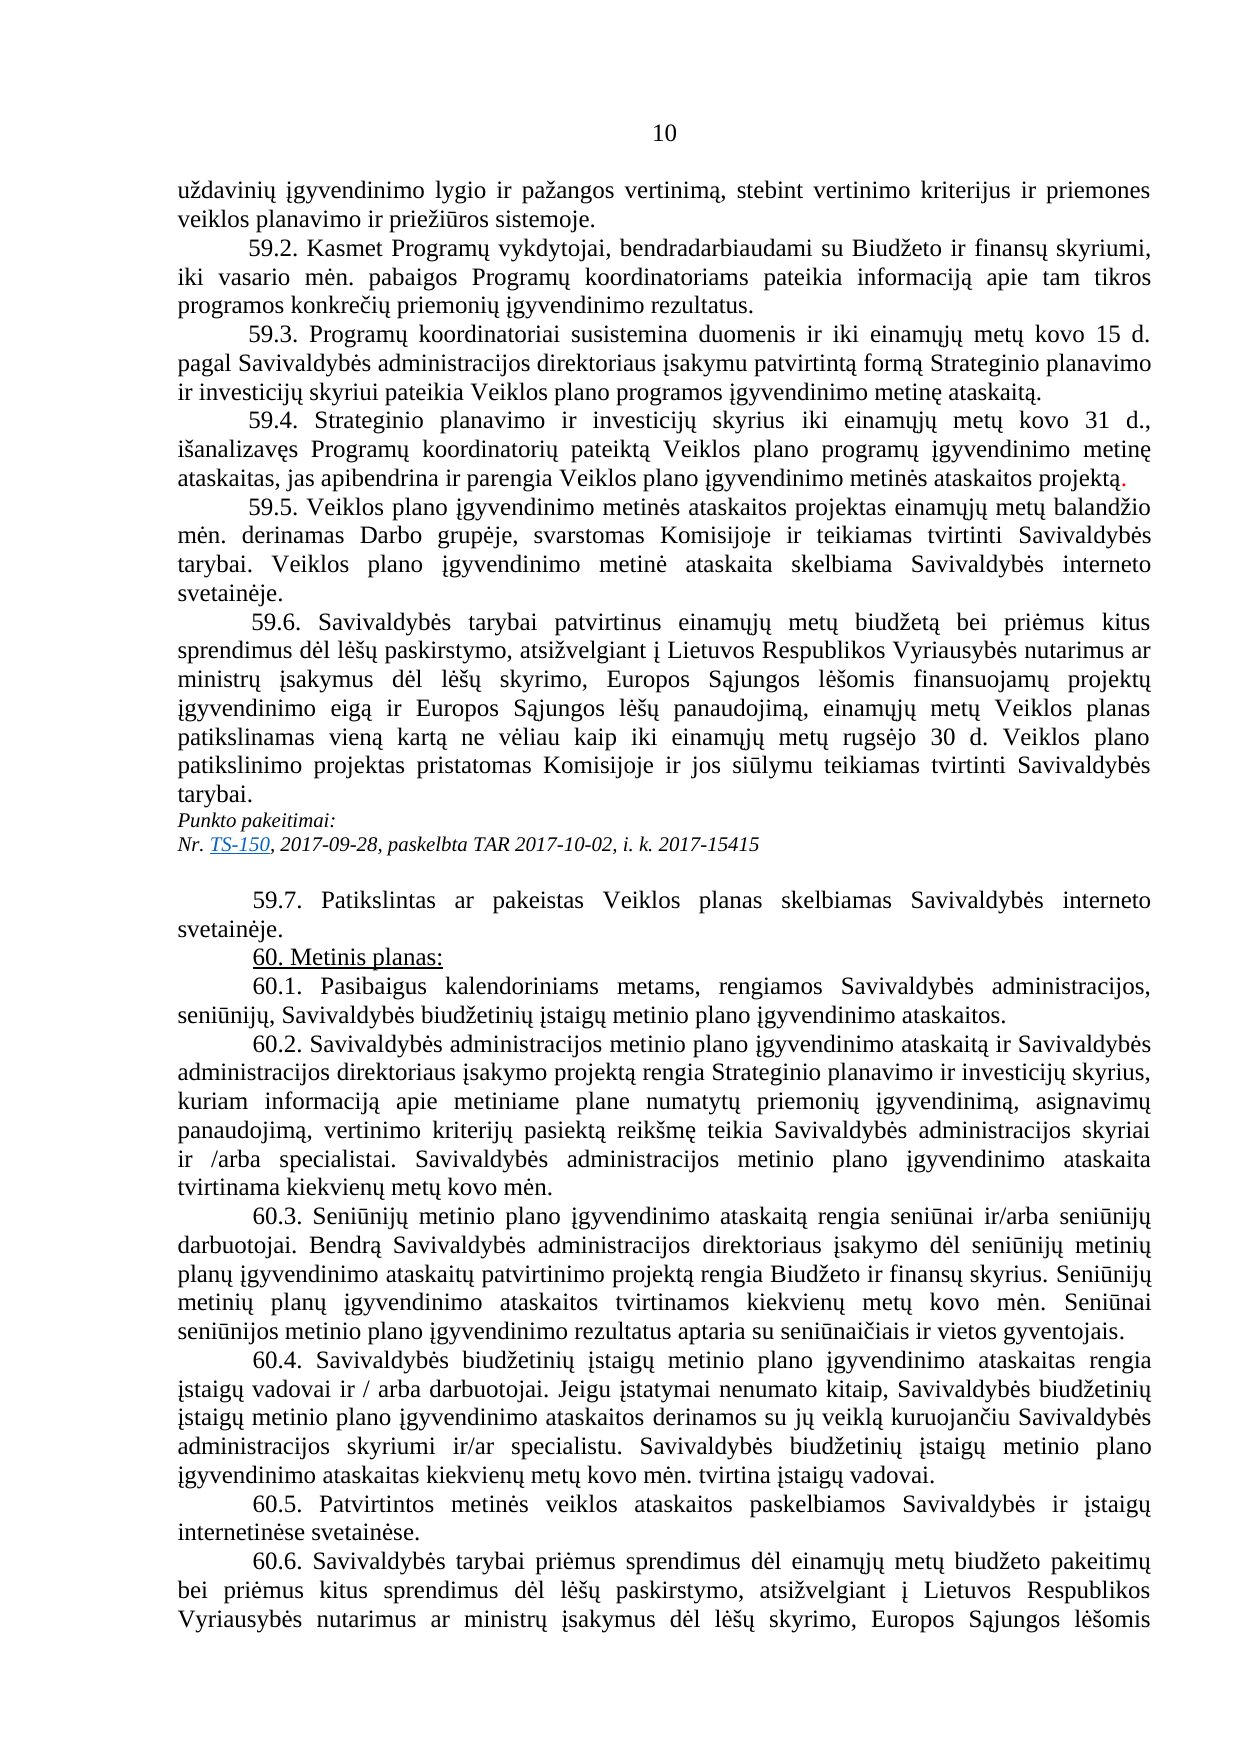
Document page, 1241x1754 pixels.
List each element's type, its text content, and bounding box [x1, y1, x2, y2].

text Nr. TS-150, 2017-09-28, paskelbta TAR 2017-10-02, i. k. 2017-15415 [177, 832, 1152, 856]
text 60.1. Pasibaigus kalendoriniams metams, rengiamos Savivaldybės administracijos, seniūnijų, Savivaldybės biudžetinių įstaigų metinio plano įgyvendinimo ataskaitos. [177, 971, 1152, 1029]
text 60.6. Savivaldybės tarybai priėmus sprendimus dėl einamųjų metų biudžeto pakeitimų bei priėmus kitus sprendimus dėl lėšų paskirstymo, atsižvelgiant į Lietuvos Respublikos Vyriausybės nutarimus ar ministrų įsakymus dėl lėšų skyrimo, Europos Sąjungos lėšomis [177, 1546, 1152, 1632]
text 59.2. Kasmet Programų vykdytojai, bendradarbiaudami su Biudžeto ir finansų skyriumi, iki vasario mėn. pabaigos Programų koordinatoriams pateikia informaciją apie tam tikros programos konkrečių priemonių įgyvendinimo rezultatus. [177, 233, 1152, 319]
text 59.5. Veiklos plano įgyvendinimo metinės ataskaitos projektas einamųjų metų balandžio mėn. derinamas Darbo grupėje, svarstomas Komisijoje ir teikiamas tvirtinti Savivaldybės tarybai. Veiklos plano įgyvendinimo metinė ataskaita skelbiama Savivaldybės interneto svetainėje. [177, 492, 1152, 607]
text uždavinių įgyvendinimo lygio ir pažangos vertinimą, stebint vertinimo kriterijus ir priemones veiklos planavimo ir priežiūros sistemoje. [177, 176, 1152, 233]
text 60.4. Savivaldybės biudžetinių įstaigų metinio plano įgyvendinimo ataskaitas rengia įstaigų vadovai ir / arba darbuotojai. Jeigu įstatymai nenumato kitaip, Savivaldybės biudžetinių įstaigų metinio plano įgyvendinimo ataskaitos derinamos su jų veiklą kuruojančiu Savivaldybės administracijos skyriumi ir/ar specialistu. Savivaldybės biudžetinių įstaigų metinio plano įgyvendinimo ataskaitas kiekvienų metų kovo mėn. tvirtina įstaigų vadovai. [177, 1345, 1152, 1489]
text 59.4. Strateginio planavimo ir investicijų skyrius iki einamųjų metų kovo 31 d., išanalizavęs Programų koordinatorių pateiktą Veiklos plano programų įgyvendinimo metinę ataskaitas, jas apibendrina ir parengia Veiklos plano įgyvendinimo metinės ataskaitos projektą. [177, 406, 1152, 492]
text Punkto pakeitimai: [177, 808, 1152, 832]
text 60.5. Patvirtintos metinės veiklos ataskaitos paskelbiamos Savivaldybės ir įstaigų internetinėse svetainėse. [177, 1489, 1152, 1546]
text 60. Metinis planas: [177, 942, 1152, 971]
text 60.2. Savivaldybės administracijos metinio plano įgyvendinimo ataskaitą ir Savivaldybės administracijos direktoriaus įsakymo projektą rengia Strateginio planavimo ir investicijų skyrius, kuriam informaciją apie metiniame plane numatytų priemonių įgyvendinimą, asignavimų panaudojimą, vertinimo kriterijų pasiektą reikšmę teikia Savivaldybės administracijos skyriai ir /arba specialistai. Savivaldybės administracijos metinio plano įgyvendinimo ataskaita tvirtinama kiekvienų metų kovo mėn. [177, 1029, 1152, 1201]
text 60.3. Seniūnijų metinio plano įgyvendinimo ataskaitą rengia seniūnai ir/arba seniūnijų darbuotojai. Bendrą Savivaldybės administracijos direktoriaus įsakymo dėl seniūnijų metinių planų įgyvendinimo ataskaitų patvirtinimo projektą rengia Biudžeto ir finansų skyrius. Seniūnijų metinių planų įgyvendinimo ataskaitos tvirtinamos kiekvienų metų kovo mėn. Seniūnai seniūnijos metinio plano įgyvendinimo rezultatus aptaria su seniūnaičiais ir vietos gyventojais. [177, 1201, 1152, 1345]
text 59.7. Patikslintas ar pakeistas Veiklos planas skelbiamas Savivaldybės interneto svetainėje. [177, 885, 1152, 942]
text 59.3. Programų koordinatoriai susistemina duomenis ir iki einamųjų metų kovo 15 d. pagal Savivaldybės administracijos direktoriaus įsakymu patvirtintą formą Strateginio planavimo ir investicijų skyriui pateikia Veiklos plano programos įgyvendinimo metinę ataskaitą. [177, 319, 1152, 406]
text 59.6. Savivaldybės tarybai patvirtinus einamųjų metų biudžetą bei priėmus kitus sprendimus dėl lėšų paskirstymo, atsižvelgiant į Lietuvos Respublikos Vyriausybės nutarimus ar ministrų įsakymus dėl lėšų skyrimo, Europos Sąjungos lėšomis finansuojamų projektų įgyvendinimo eigą ir Europos Sąjungos lėšų panaudojimą, einamųjų metų Veiklos planas patikslinamas vieną kartą ne vėliau kaip iki einamųjų metų rugsėjo 30 d. Veiklos plano patikslinimo projektas pristatomas Komisijoje ir jos siūlymu teikiamas tvirtinti Savivaldybės tarybai. [177, 607, 1152, 808]
